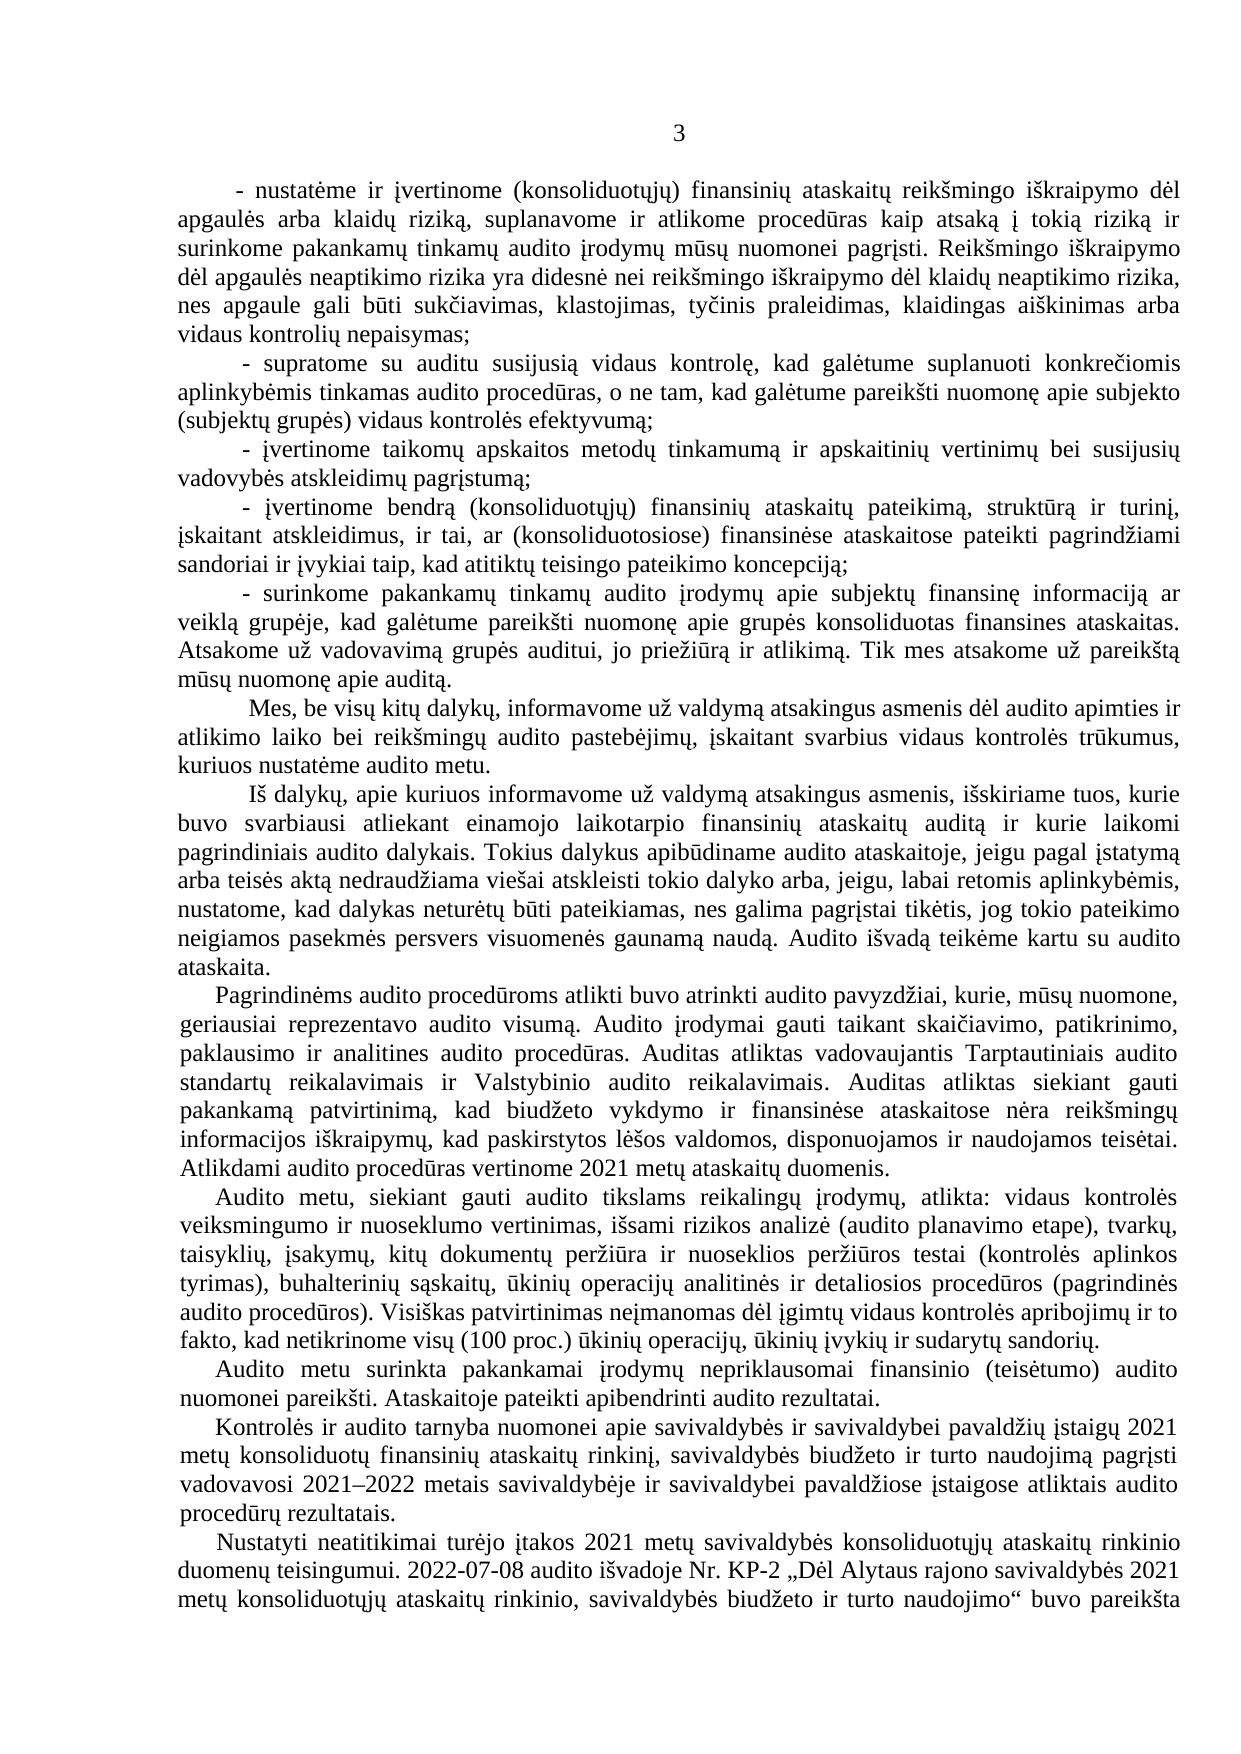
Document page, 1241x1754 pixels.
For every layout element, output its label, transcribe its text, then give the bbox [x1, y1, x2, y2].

text Iš dalykų, apie kuriuos informavome už valdymą atsakingus asmenis, išskiriame tuos, kurie buvo svarbiausi atliekant einamojo laikotarpio finansinių ataskaitų auditą ir kurie laikomi pagrindiniais audito dalykais. Tokius dalykus apibūdiname audito ataskaitoje, jeigu pagal įstatymą arba teisės aktą nedraudžiama viešai atskleisti tokio dalyko arba, jeigu, labai retomis aplinkybėmis, nustatome, kad dalykas neturėtų būti pateikiamas, nes galima pagrįstai tikėtis, jog tokio pateikimo neigiamos pasekmės persvers visuomenės gaunamą naudą. Audito išvadą teikėme kartu su audito ataskaita. [177, 779, 1181, 981]
text Nustatyti neatitikimai turėjo įtakos 2021 metų savivaldybės konsoliduotųjų ataskaitų rinkinio duomenų teisingumui. 2022-07-08 audito išvadoje Nr. KP-2 „Dėl Alytaus rajono savivaldybės 2021 metų konsoliduotųjų ataskaitų rinkinio, savivaldybės biudžeto ir turto naudojimo“ buvo pareikšta [177, 1527, 1181, 1613]
text Kontrolės ir audito tarnyba nuomonei apie savivaldybės ir savivaldybei pavaldžių įstaigų 2021 metų konsoliduotų finansinių ataskaitų rinkinį, savivaldybės biudžeto ir turto naudojimą pagrįsti vadovavosi 2021–2022 metais savivaldybėje ir savivaldybei pavaldžiose įstaigose atliktais audito procedūrų rezultatais. [179, 1412, 1179, 1527]
text - įvertinome bendrą (konsoliduotųjų) finansinių ataskaitų pateikimą, struktūrą ir turinį, įskaitant atskleidimus, ir tai, ar (konsoliduotosiose) finansinėse ataskaitose pateikti pagrindžiami sandoriai ir įvykiai taip, kad atitiktų teisingo pateikimo koncepciją; [177, 492, 1181, 578]
text Pagrindinėms audito procedūroms atlikti buvo atrinkti audito pavyzdžiai, kurie, mūsų nuomone, geriausiai reprezentavo audito visumą. Audito įrodymai gauti taikant skaičiavimo, patikrinimo, paklausimo ir analitines audito procedūras. Auditas atliktas vadovaujantis Tarptautiniais audito standartų reikalavimais ir Valstybinio audito reikalavimais. Auditas atliktas siekiant gauti pakankamą patvirtinimą, kad biudžeto vykdymo ir finansinėse ataskaitose nėra reikšmingų informacijos iškraipymų, kad paskirstytos lėšos valdomos, disponuojamos ir naudojamos teisėtai. Atlikdami audito procedūras vertinome 2021 metų ataskaitų duomenis. [179, 981, 1179, 1182]
text - įvertinome taikomų apskaitos metodų tinkamumą ir apskaitinių vertinimų bei susijusių vadovybės atskleidimų pagrįstumą; [177, 434, 1181, 492]
text Audito metu surinkta pakankamai įrodymų nepriklausomai finansinio (teisėtumo) audito nuomonei pareikšti. Ataskaitoje pateikti apibendrinti audito rezultatai. [179, 1354, 1179, 1412]
text Mes, be visų kitų dalykų, informavome už valdymą atsakingus asmenis dėl audito apimties ir atlikimo laiko bei reikšmingų audito pastebėjimų, įskaitant svarbius vidaus kontrolės trūkumus, kuriuos nustatėme audito metu. [177, 693, 1181, 779]
text - surinkome pakankamų tinkamų audito įrodymų apie subjektų finansinę informaciją ar veiklą grupėje, kad galėtume pareikšti nuomonę apie grupės konsoliduotas finansines ataskaitas. Atsakome už vadovavimą grupės auditui, jo priežiūrą ir atlikimą. Tik mes atsakome už pareikštą mūsų nuomonę apie auditą. [177, 578, 1181, 693]
text Audito metu, siekiant gauti audito tikslams reikalingų įrodymų, atlikta: vidaus kontrolės veiksmingumo ir nuoseklumo vertinimas, išsami rizikos analizė (audito planavimo etape), tvarkų, taisyklių, įsakymų, kitų dokumentų peržiūra ir nuoseklios peržiūros testai (kontrolės aplinkos tyrimas), buhalterinių sąskaitų, ūkinių operacijų analitinės ir detaliosios procedūros (pagrindinės audito procedūros). Visiškas patvirtinimas neįmanomas dėl įgimtų vidaus kontrolės apribojimų ir to fakto, kad netikrinome visų (100 proc.) ūkinių operacijų, ūkinių įvykių ir sudarytų sandorių. [179, 1182, 1179, 1354]
text - supratome su auditu susijusią vidaus kontrolę, kad galėtume suplanuoti konkrečiomis aplinkybėmis tinkamas audito procedūras, o ne tam, kad galėtume pareikšti nuomonę apie subjekto (subjektų grupės) vidaus kontrolės efektyvumą; [177, 348, 1181, 434]
text - nustatėme ir įvertinome (konsoliduotųjų) finansinių ataskaitų reikšmingo iškraipymo dėl apgaulės arba klaidų riziką, suplanavome ir atlikome procedūras kaip atsaką į tokią riziką ir surinkome pakankamų tinkamų audito įrodymų mūsų nuomonei pagrįsti. Reikšmingo iškraipymo dėl apgaulės neaptikimo rizika yra didesnė nei reikšmingo iškraipymo dėl klaidų neaptikimo rizika, nes apgaule gali būti sukčiavimas, klastojimas, tyčinis praleidimas, klaidingas aiškinimas arba vidaus kontrolių nepaisymas; [177, 176, 1181, 348]
